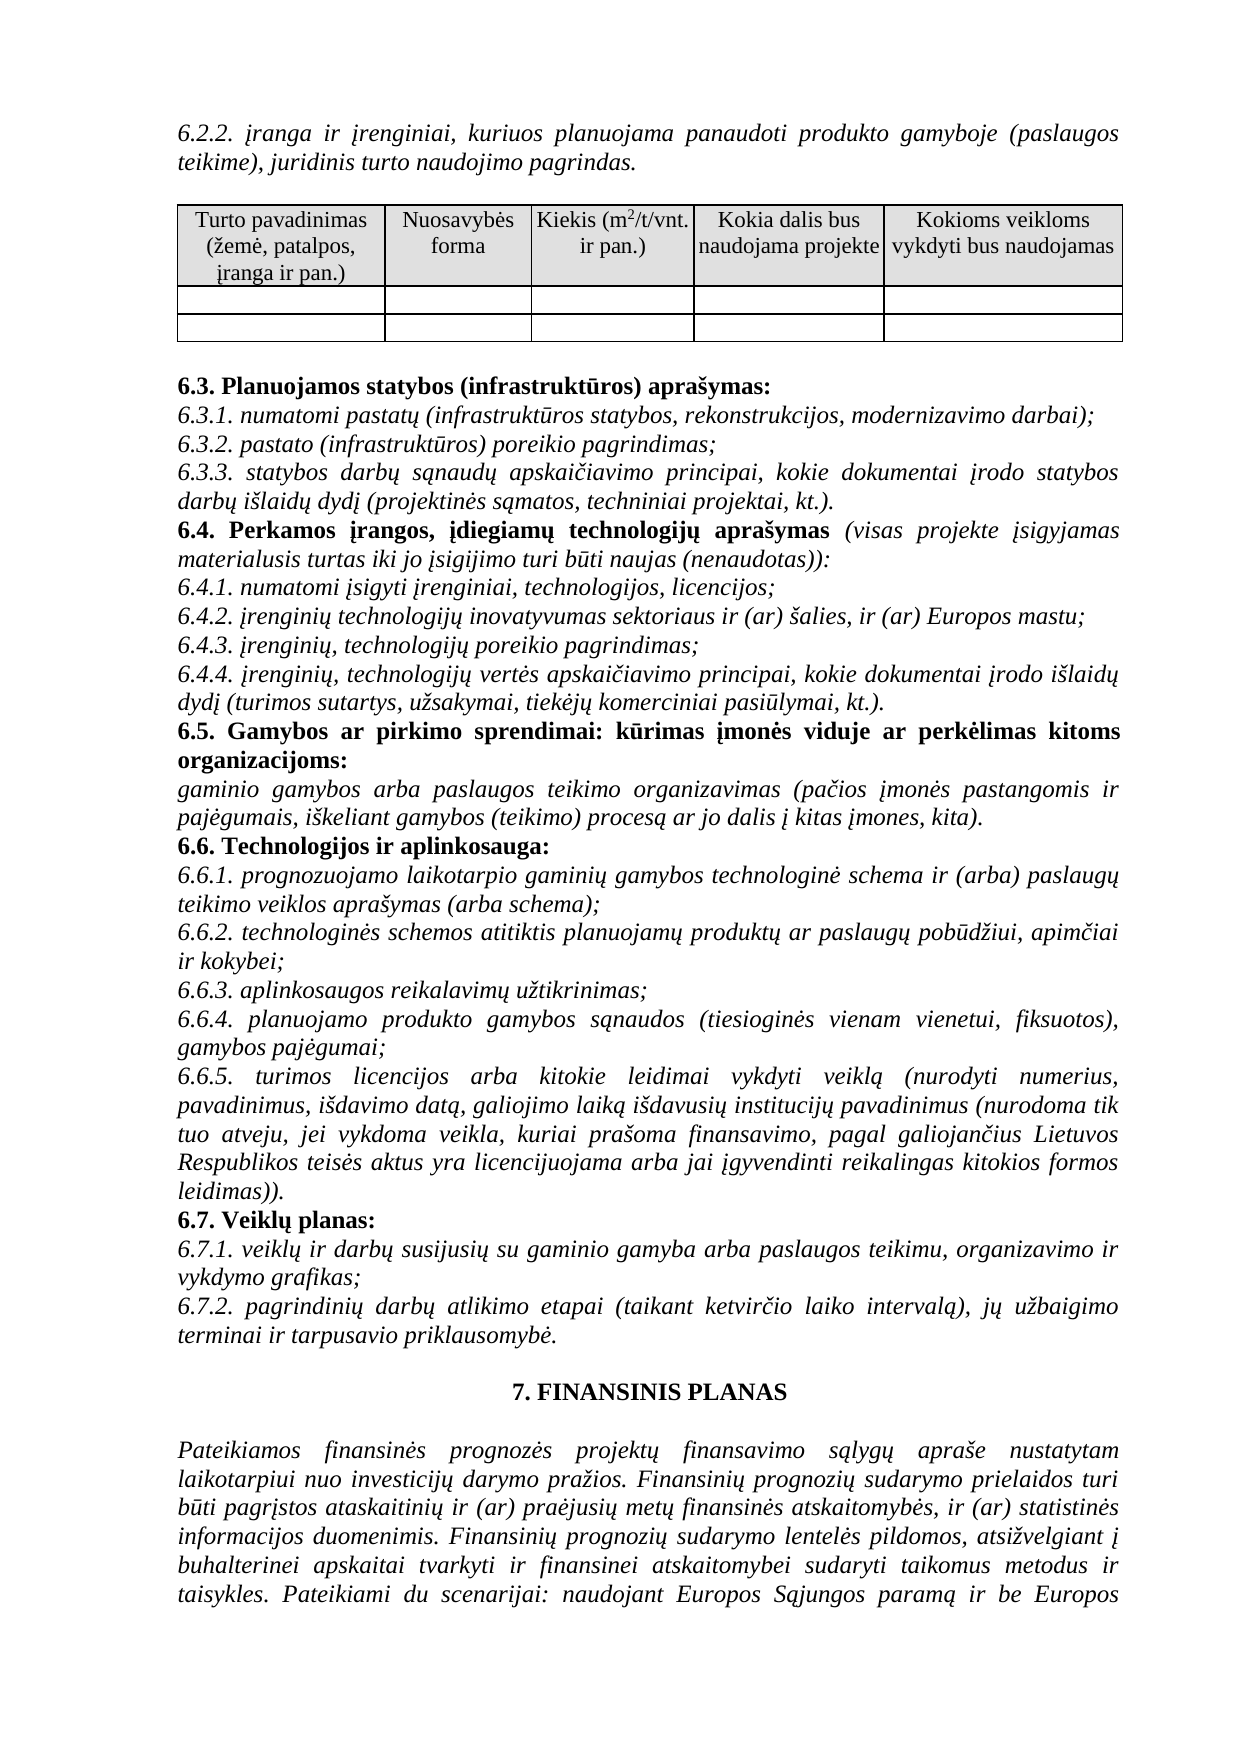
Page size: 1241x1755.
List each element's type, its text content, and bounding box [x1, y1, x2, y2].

text 6.3. Planuojamos statybos (infrastruktūros) aprašymas: [177, 371, 1122, 400]
text 6.6.4. planuojamo produkto gamybos sąnaudos (tiesioginės vienam vienetui, fiksuotos), gamybos pajėgumai; [177, 1004, 1122, 1061]
text Pateikiamos finansinės prognozės projektų finansavimo sąlygų apraše nustatytam laikotarpiui nuo investicijų darymo pražios. Finansinių prognozių sudarymo prielaidos turi būti pagrįstos ataskaitinių ir (ar) praėjusių metų finansinės atskaitomybės, ir (ar) statistinės informacijos duomenimis. Finansinių prognozių sudarymo lentelės pildomos, atsižvelgiant į buhalterinei apskaitai tvarkyti ir finansinei atskaitomybei sudaryti taikomus metodus ir taisykles. Pateikiami du scenarijai: naudojant Europos Sąjungos paramą ir be Europos [177, 1435, 1122, 1607]
table_cell [532, 287, 536, 313]
text 6.7. Veiklų planas: [177, 1205, 1122, 1234]
table_cell [532, 315, 536, 341]
text 6.4.4. įrenginių, technologijų vertės apskaičiavimo principai, kokie dokumentai įrodo išlaidų dydį (turimos sutartys, užsakymai, tiekėjų komerciniai pasiūlymai, kt.). [177, 659, 1122, 716]
text 6.6.2. technologinės schemos atitiktis planuojamų produktų ar paslaugų pobūdžiui, apimčiai ir kokybei; [177, 917, 1122, 975]
text 6.6.5. turimos licencijos arba kitokie leidimai vykdyti veiklą (nurodyti numerius, pavadinimus, išdavimo datą, galiojimo laiką išdavusių institucijų pavadinimus (nurodoma tik tuo atveju, jei vykdoma veikla, kuriai prašoma finansavimo, pagal galiojančius Lietuvos Respublikos teisės aktus yra licencijuojama arba jai įgyvendinti reikalingas kitokios formos leidimas)). [177, 1061, 1122, 1205]
text 6.7.1. veiklų ir darbų susijusių su gaminio gamyba arba paslaugos teikimu, organizavimo ir vykdymo grafikas; [177, 1234, 1122, 1291]
text 7. FINANSINIS PLANAS [177, 1377, 1122, 1406]
text 6.3.1. numatomi pastatų (infrastruktūros statybos, rekonstrukcijos, modernizavimo darbai); [177, 400, 1122, 429]
table_header Kiekis (m2/t/vnt. ir pan.) [532, 206, 693, 285]
table_cell [527, 287, 531, 313]
text 6.2.2. įranga ir įrenginiai, kuriuos planuojama panaudoti produkto gamyboje (paslaugos teikime), juridinis turto naudojimo pagrindas. [177, 118, 1122, 176]
table_cell [1118, 287, 1122, 313]
table_header Nuosavybės forma [386, 206, 531, 285]
text 6.7.2. pagrindinių darbų atlikimo etapai (taikant ketvirčio laiko intervalą), jų užbaigimo terminai ir tarpusavio priklausomybė. [177, 1291, 1122, 1349]
table_cell [527, 315, 531, 341]
text 6.6.3. aplinkosaugos reikalavimų užtikrinimas; [177, 975, 1122, 1004]
text 6.5. Gamybos ar pirkimo sprendimai: kūrimas įmonės viduje ar perkėlimas kitoms organizacijoms: [177, 716, 1122, 774]
text 6.4. Perkamos įrangos, įdiegiamų technologijų aprašymas (visas projekte įsigyjamas materialusis turtas iki jo įsigijimo turi būti naujas (nenaudotas)): [177, 515, 1122, 572]
text gaminio gamybos arba paslaugos teikimo organizavimas (pačios įmonės pastangomis ir pajėgumais, iškeliant gamybos (teikimo) procesą ar jo dalis į kitas įmones, kita). [177, 774, 1122, 831]
table_cell [1118, 315, 1122, 341]
text 6.6.1. prognozuojamo laikotarpio gaminių gamybos technologinė schema ir (arba) paslaugų teikimo veiklos aprašymas (arba schema); [177, 860, 1122, 917]
table_header Turto pavadinimas (žemė, patalpos, įranga ir pan.) [178, 206, 384, 285]
text 6.6. Technologijos ir aplinkosauga: [177, 831, 1122, 860]
text 6.4.1. numatomi įsigyti įrenginiai, technologijos, licencijos; [177, 572, 1122, 601]
table_header Kokia dalis bus naudojama projekte [695, 206, 883, 285]
text 6.4.2. įrenginių technologijų inovatyvumas sektoriaus ir (ar) šalies, ir (ar) Europos mastu; [177, 601, 1122, 630]
table_header Kokioms veikloms vykdyti bus naudojamas [885, 206, 1122, 285]
text 6.3.3. statybos darbų sąnaudų apskaičiavimo principai, kokie dokumentai įrodo statybos darbų išlaidų dydį (projektinės sąmatos, techniniai projektai, kt.). [177, 457, 1122, 515]
text 6.4.3. įrenginių, technologijų poreikio pagrindimas; [177, 630, 1122, 659]
text 6.3.2. pastato (infrastruktūros) poreikio pagrindimas; [177, 429, 1122, 457]
